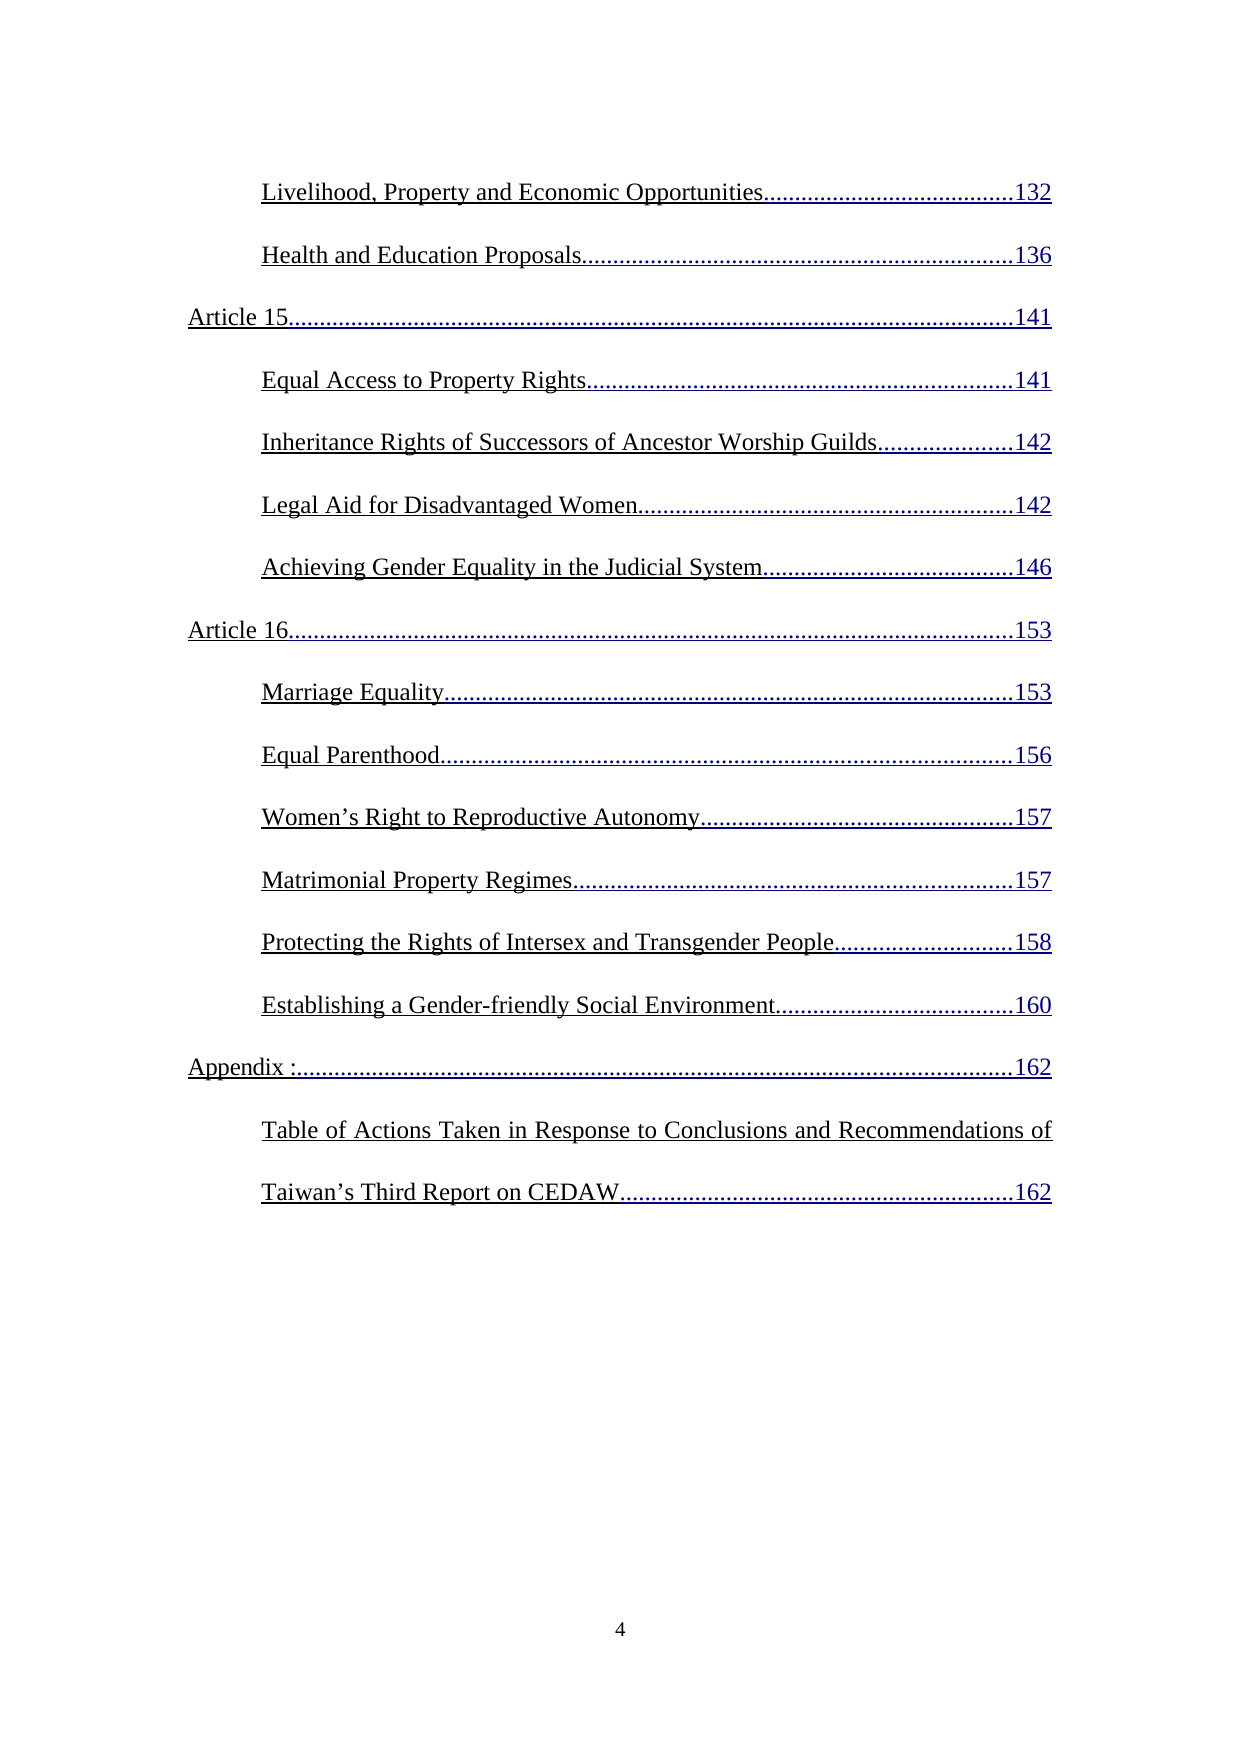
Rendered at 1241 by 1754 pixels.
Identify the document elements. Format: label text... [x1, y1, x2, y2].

text Article 16 153 [187, 587, 1053, 650]
text Inheritance Rights of Successors of Ancestor Worship Guilds 142 [261, 400, 1053, 462]
text Achieving Gender Equality in the Judicial System 146 [261, 525, 1053, 587]
text Health and Education Proposals 136 [261, 212, 1053, 275]
text Protecting the Rights of Intersex and Transgender People 158 [261, 900, 1053, 962]
text Appendix : 162 [187, 1025, 1053, 1087]
text Livelihood, Property and Economic Opportunities 132 [261, 150, 1053, 212]
text Establishing a Gender-friendly Social Environment 160 [261, 962, 1053, 1025]
text Article 15 141 [187, 275, 1053, 337]
text Equal Parenthood 156 [261, 712, 1053, 775]
text Women’s Right to Reproductive Autonomy 157 [261, 775, 1053, 837]
text Legal Aid for Disadvantaged Women 142 [261, 462, 1053, 525]
text Matrimonial Property Regimes 157 [261, 837, 1053, 900]
text Marriage Equality 153 [261, 650, 1053, 712]
text Table of Actions Taken in Response to Conclusions and Recommendations of Taiwan’s Third Report on CEDAW 162 [261, 1141, 1053, 1212]
text Equal Access to Property Rights 141 [261, 337, 1053, 400]
text Table of Actions Taken in Response to Conclusions and Recommendations of Taiwan’s Third Report on CEDAW 162 [261, 1087, 1053, 1140]
